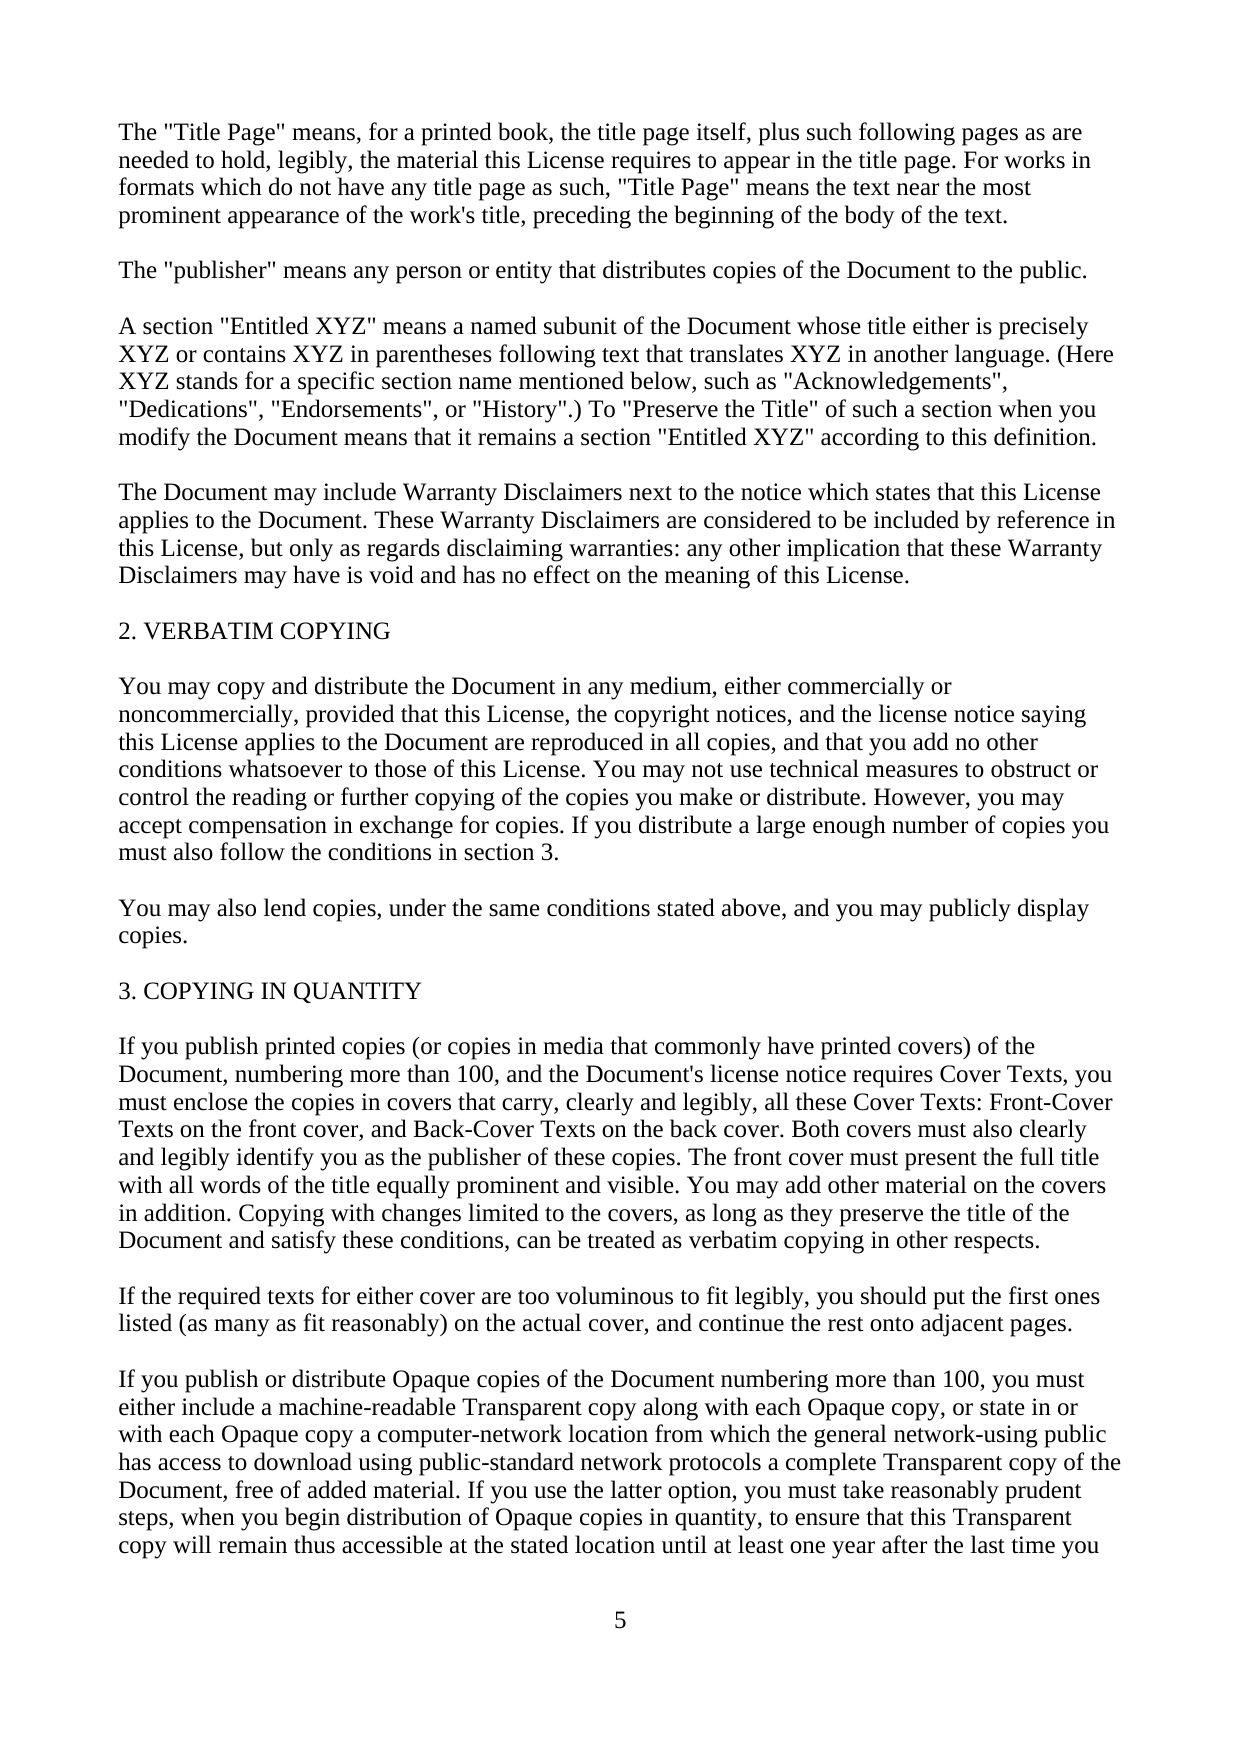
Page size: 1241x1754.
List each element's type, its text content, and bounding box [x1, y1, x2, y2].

text The "publisher" means any person or entity that distributes copies of the Document to the public. [118, 257, 1122, 284]
text You may also lend copies, under the same conditions stated above, and you may publicly display copies. [118, 894, 1122, 949]
text 3. COPYING IN QUANTITY [118, 977, 1122, 1005]
text A section "Entitled XYZ" means a named subunit of the Document whose title either is precisely XYZ or contains XYZ in parentheses following text that translates XYZ in another language. (Here XYZ stands for a specific section name mentioned below, such as "Acknowledgements", "Dedications", "Endorsements", or "History".) To "Preserve the Title" of such a section when you modify the Document means that it remains a section "Entitled XYZ" according to this definition. [118, 312, 1122, 451]
text If the required texts for either cover are too voluminous to fit legibly, you should put the first ones listed (as many as fit reasonably) on the actual cover, and continue the rest onto adjacent pages. [118, 1282, 1122, 1337]
text You may copy and distribute the Document in any medium, either commercially or noncommercially, provided that this License, the copyright notices, and the license notice saying this License applies to the Document are reproduced in all copies, and that you add no other conditions whatsoever to those of this License. You may not use technical measures to obstruct or control the reading or further copying of the copies you make or distribute. However, you may accept compensation in exchange for copies. If you distribute a large enough number of copies you must also follow the conditions in section 3. [118, 672, 1122, 866]
text If you publish printed copies (or copies in media that commonly have printed covers) of the Document, numbering more than 100, and the Document's license notice requires Cover Texts, you must enclose the copies in covers that carry, clearly and legibly, all these Cover Texts: Front-Cover Texts on the front cover, and Back-Cover Texts on the back cover. Both covers must also clearly and legibly identify you as the publisher of these copies. The front cover must present the full title with all words of the title equally prominent and visible. You may add other material on the covers in addition. Copying with changes limited to the covers, as long as they preserve the title of the Document and satisfy these conditions, can be treated as verbatim copying in other respects. [118, 1032, 1122, 1254]
text The "Title Page" means, for a printed book, the title page itself, plus such following pages as are needed to hold, legibly, the material this License requires to appear in the title page. For works in formats which do not have any title page as such, "Title Page" means the text near the most prominent appearance of the work's title, preceding the beginning of the body of the text. [118, 118, 1122, 229]
text The Document may include Warranty Disclaimers next to the notice which states that this License applies to the Document. These Warranty Disclaimers are considered to be included by reference in this License, but only as regards disclaiming warranties: any other implication that these Warranty Disclaimers may have is void and has no effect on the meaning of this License. [118, 478, 1122, 589]
text If you publish or distribute Opaque copies of the Document numbering more than 100, you must either include a machine-readable Transparent copy along with each Opaque copy, or state in or with each Opaque copy a computer-network location from which the general network-using public has access to download using public-standard network protocols a complete Transparent copy of the Document, free of added material. If you use the latter option, you must take reasonably prudent steps, when you begin distribution of Opaque copies in quantity, to ensure that this Transparent copy will remain thus accessible at the stated location until at least one year after the last time you [118, 1365, 1122, 1559]
text 2. VERBATIM COPYING [118, 617, 1122, 644]
